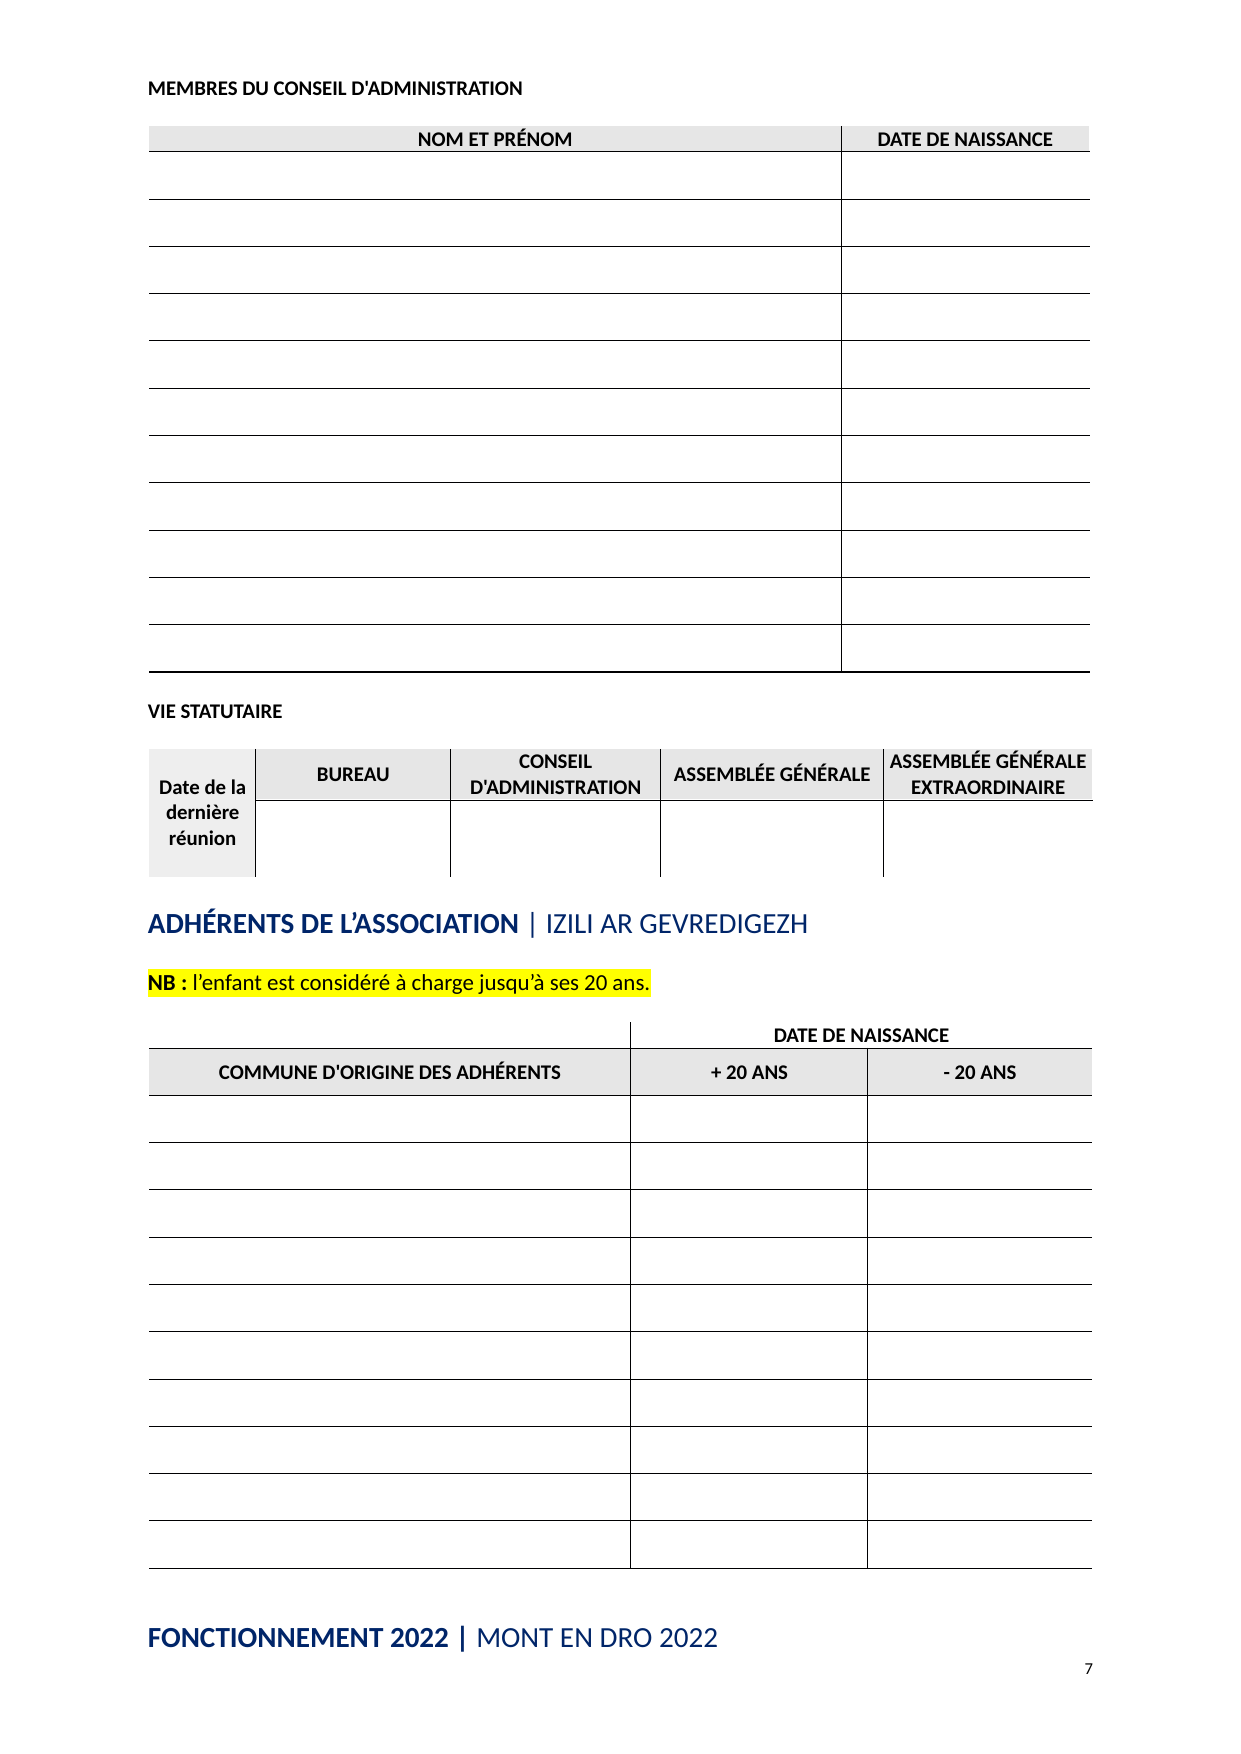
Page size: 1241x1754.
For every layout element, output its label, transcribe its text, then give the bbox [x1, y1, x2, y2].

table_cell [842, 389, 1089, 435]
table_cell [149, 436, 841, 482]
text FONCTIONNEMENT 2022 | MONT EN DRO 2022 [148, 1619, 1093, 1655]
table_cell [149, 1238, 630, 1284]
table_cell [256, 801, 450, 877]
table_header [149, 1022, 630, 1047]
table_cell [149, 294, 841, 340]
table_cell [868, 1332, 1092, 1378]
table_header Date de naissance [631, 1022, 1092, 1047]
table_cell [842, 436, 1089, 482]
table_cell + 20 ans [631, 1049, 867, 1095]
table_header Date de naissance [842, 126, 1089, 151]
table_header Conseil d'Administration [451, 749, 660, 799]
table_cell [149, 1332, 630, 1378]
text ADHÉRENTS DE L’ASSOCIATION | IZILI AR GEVREDIGEZH [148, 905, 1093, 941]
table_cell [631, 1521, 867, 1568]
text Membres du conseil d'administration [148, 75, 1093, 100]
table_cell [868, 1096, 1092, 1142]
table_cell [842, 341, 1089, 388]
table_header Date de la dernière réunion [149, 749, 255, 877]
table_cell [631, 1190, 867, 1237]
text NB : l’enfant est considéré à charge jusqu’à ses 20 ans. [148, 968, 1093, 997]
table_cell [842, 483, 1089, 529]
table_cell [884, 801, 1092, 877]
table_cell [631, 1096, 867, 1142]
table_cell [149, 1380, 630, 1426]
table_cell [631, 1427, 867, 1473]
table_cell [451, 801, 660, 877]
table_cell Commune d'origine des adhÉrents [149, 1049, 630, 1095]
table_cell [149, 1427, 630, 1473]
table_cell [842, 625, 1089, 671]
table_cell [842, 152, 1089, 198]
table_cell [661, 801, 883, 877]
table_cell [631, 1332, 867, 1378]
table_cell [868, 1143, 1092, 1189]
table_header Bureau [256, 749, 450, 799]
table_cell [868, 1380, 1092, 1426]
table_cell [149, 1521, 630, 1568]
table_cell [842, 247, 1089, 293]
table_cell [631, 1380, 867, 1426]
table_cell [149, 625, 841, 671]
table_cell [842, 578, 1089, 624]
table_cell [842, 200, 1089, 246]
table_cell [149, 1096, 630, 1142]
table_cell [631, 1238, 867, 1284]
table_header Assemblée gÉnÉrale [661, 749, 883, 799]
table_cell [149, 1285, 630, 1331]
table_cell [868, 1190, 1092, 1237]
table_cell [149, 1143, 630, 1189]
table_cell [149, 531, 841, 577]
table_cell [149, 483, 841, 529]
table_cell [868, 1521, 1092, 1568]
table_cell [149, 1474, 630, 1520]
table_cell [868, 1238, 1092, 1284]
table_cell [631, 1474, 867, 1520]
table_cell [868, 1474, 1092, 1520]
table_cell [149, 152, 841, 198]
table_cell [149, 389, 841, 435]
table_cell [149, 578, 841, 624]
table_cell - 20 ans [868, 1049, 1092, 1095]
text Vie Statutaire [148, 698, 1093, 723]
table_cell [631, 1285, 867, 1331]
table_cell [149, 1190, 630, 1237]
table_cell [149, 247, 841, 293]
table_cell [631, 1143, 867, 1189]
table_cell [149, 341, 841, 388]
table_cell [842, 531, 1089, 577]
table_cell [868, 1427, 1092, 1473]
table_cell [842, 294, 1089, 340]
table_header AssemblÉe gÉnÉrale extraordinaire [884, 749, 1092, 799]
table_cell [149, 200, 841, 246]
table_cell [868, 1285, 1092, 1331]
table_header Nom et PrÉnom [149, 126, 841, 151]
